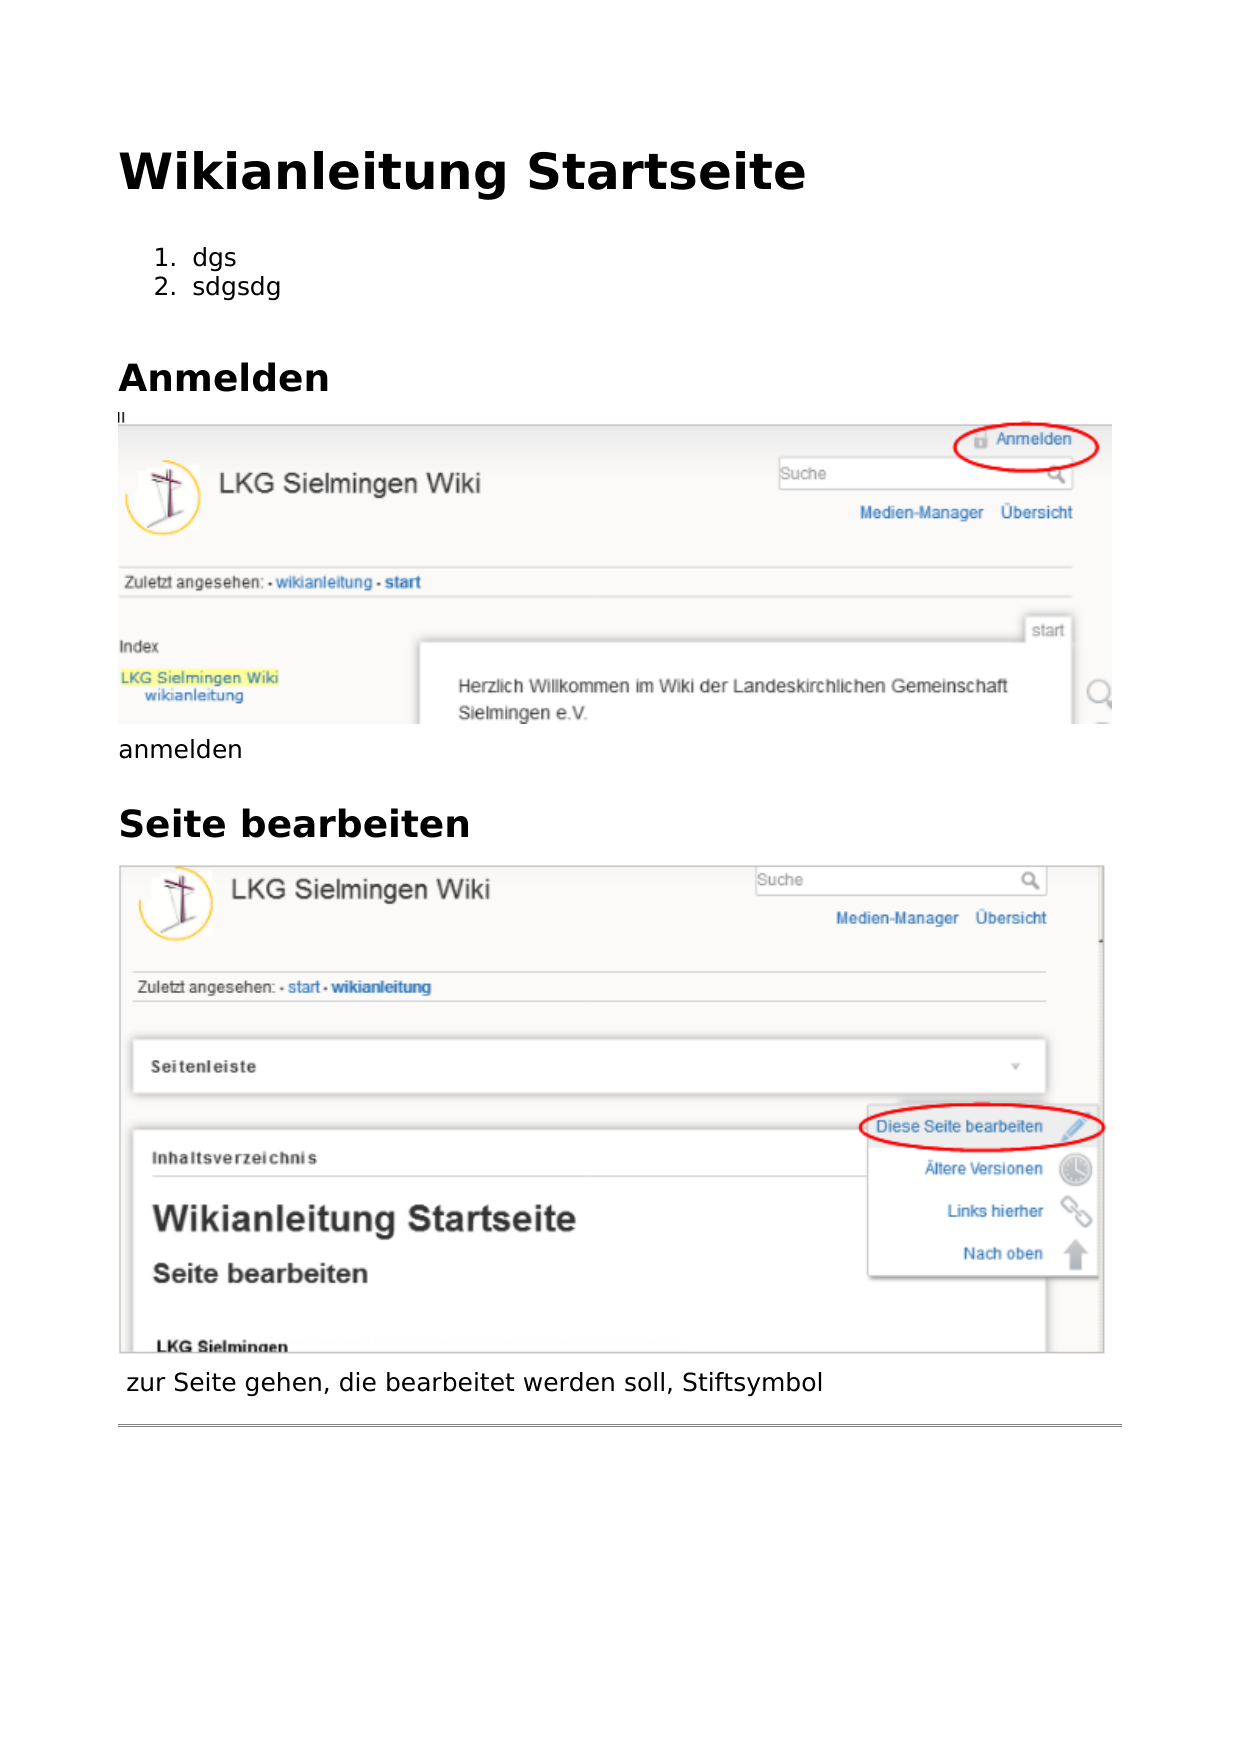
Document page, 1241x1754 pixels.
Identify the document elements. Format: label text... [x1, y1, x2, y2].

picture [118, 412, 1112, 724]
subtitle Seite bearbeiten [118, 802, 1122, 846]
text zur Seite gehen, die bearbeitet werden soll, Stiftsymbol [118, 1369, 1122, 1397]
list dgs [177, 243, 1122, 272]
text anmelden [118, 736, 1122, 765]
subtitle Wikianleitung Startseite [118, 143, 1122, 201]
list sdgsdg [177, 272, 1122, 302]
subtitle Anmelden [118, 356, 1122, 400]
picture [118, 858, 1123, 1369]
